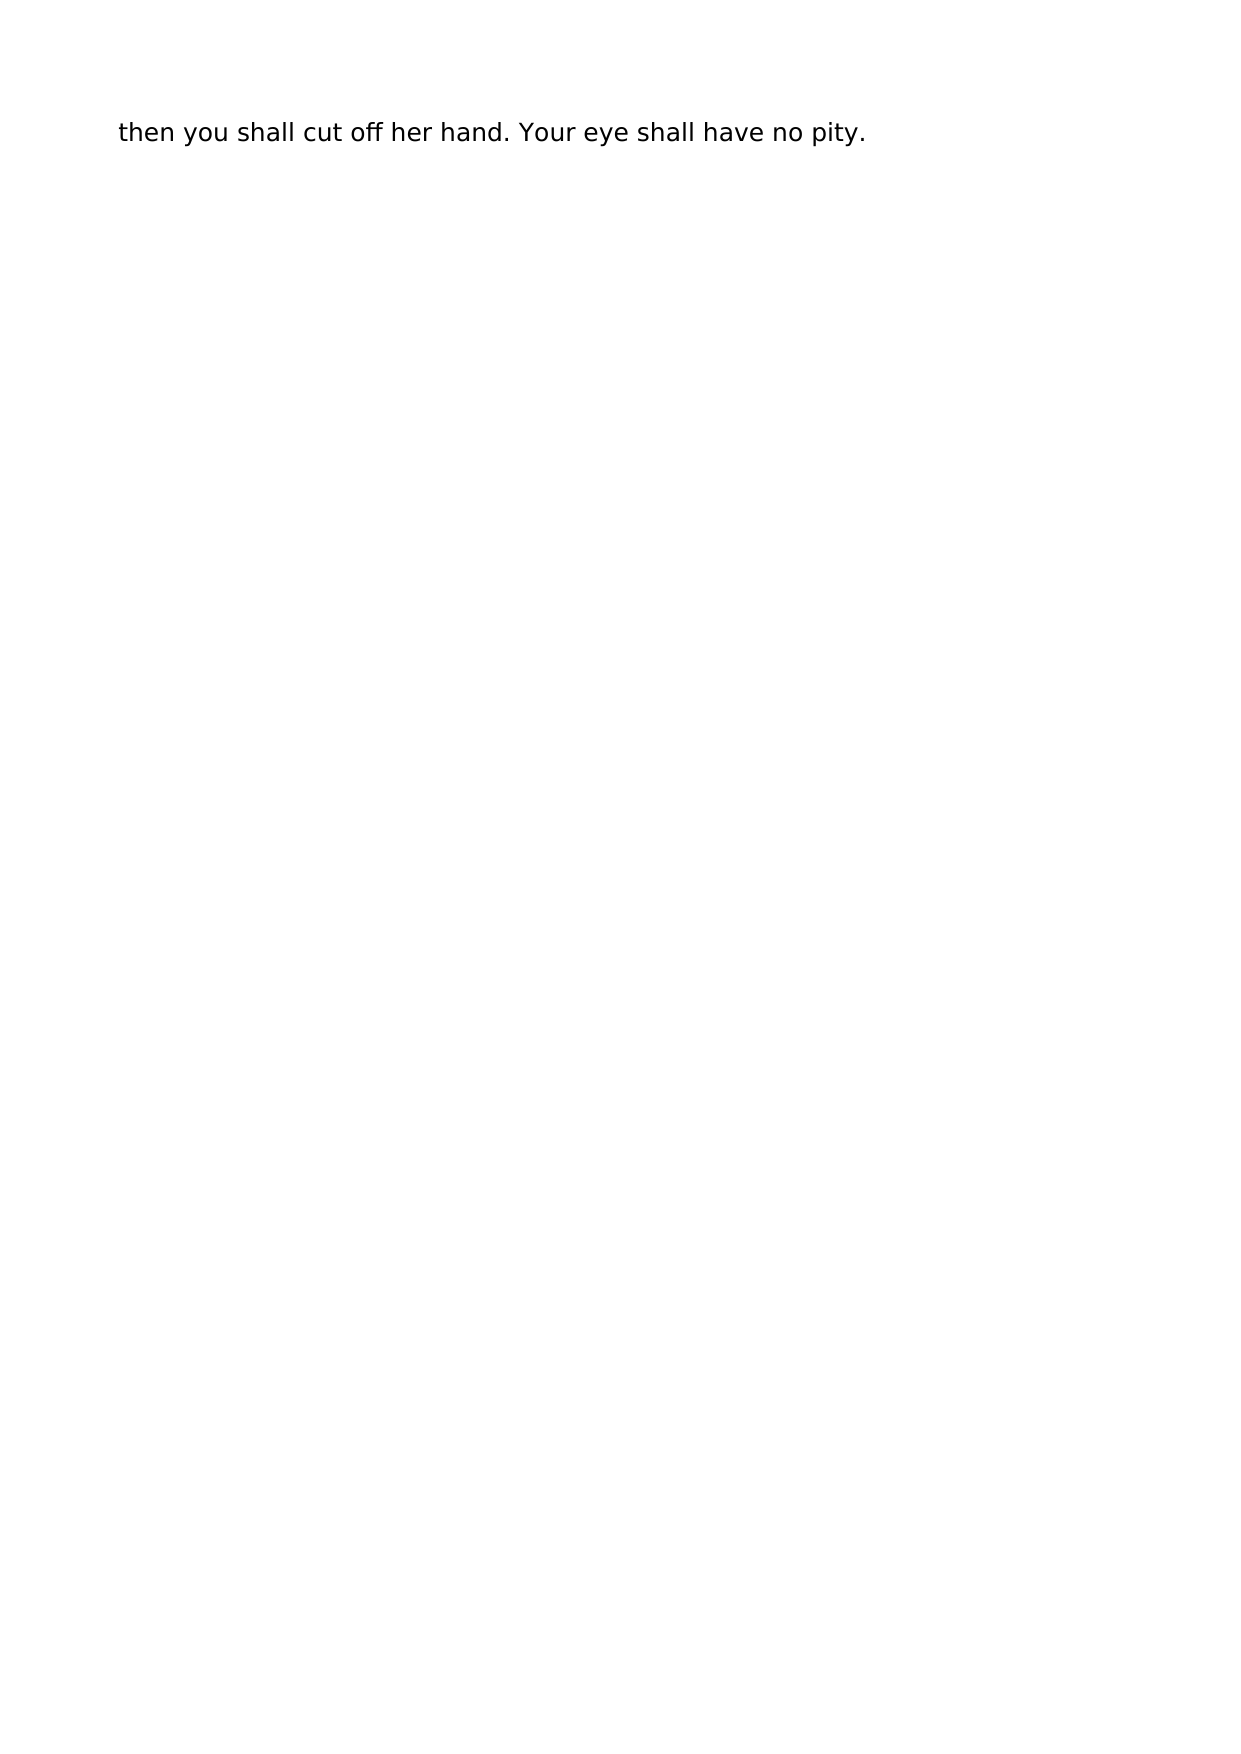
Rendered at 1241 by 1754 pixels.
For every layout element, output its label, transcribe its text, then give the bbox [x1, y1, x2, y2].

text then you shall cut off her hand. Your eye shall have no pity. [118, 118, 1122, 147]
